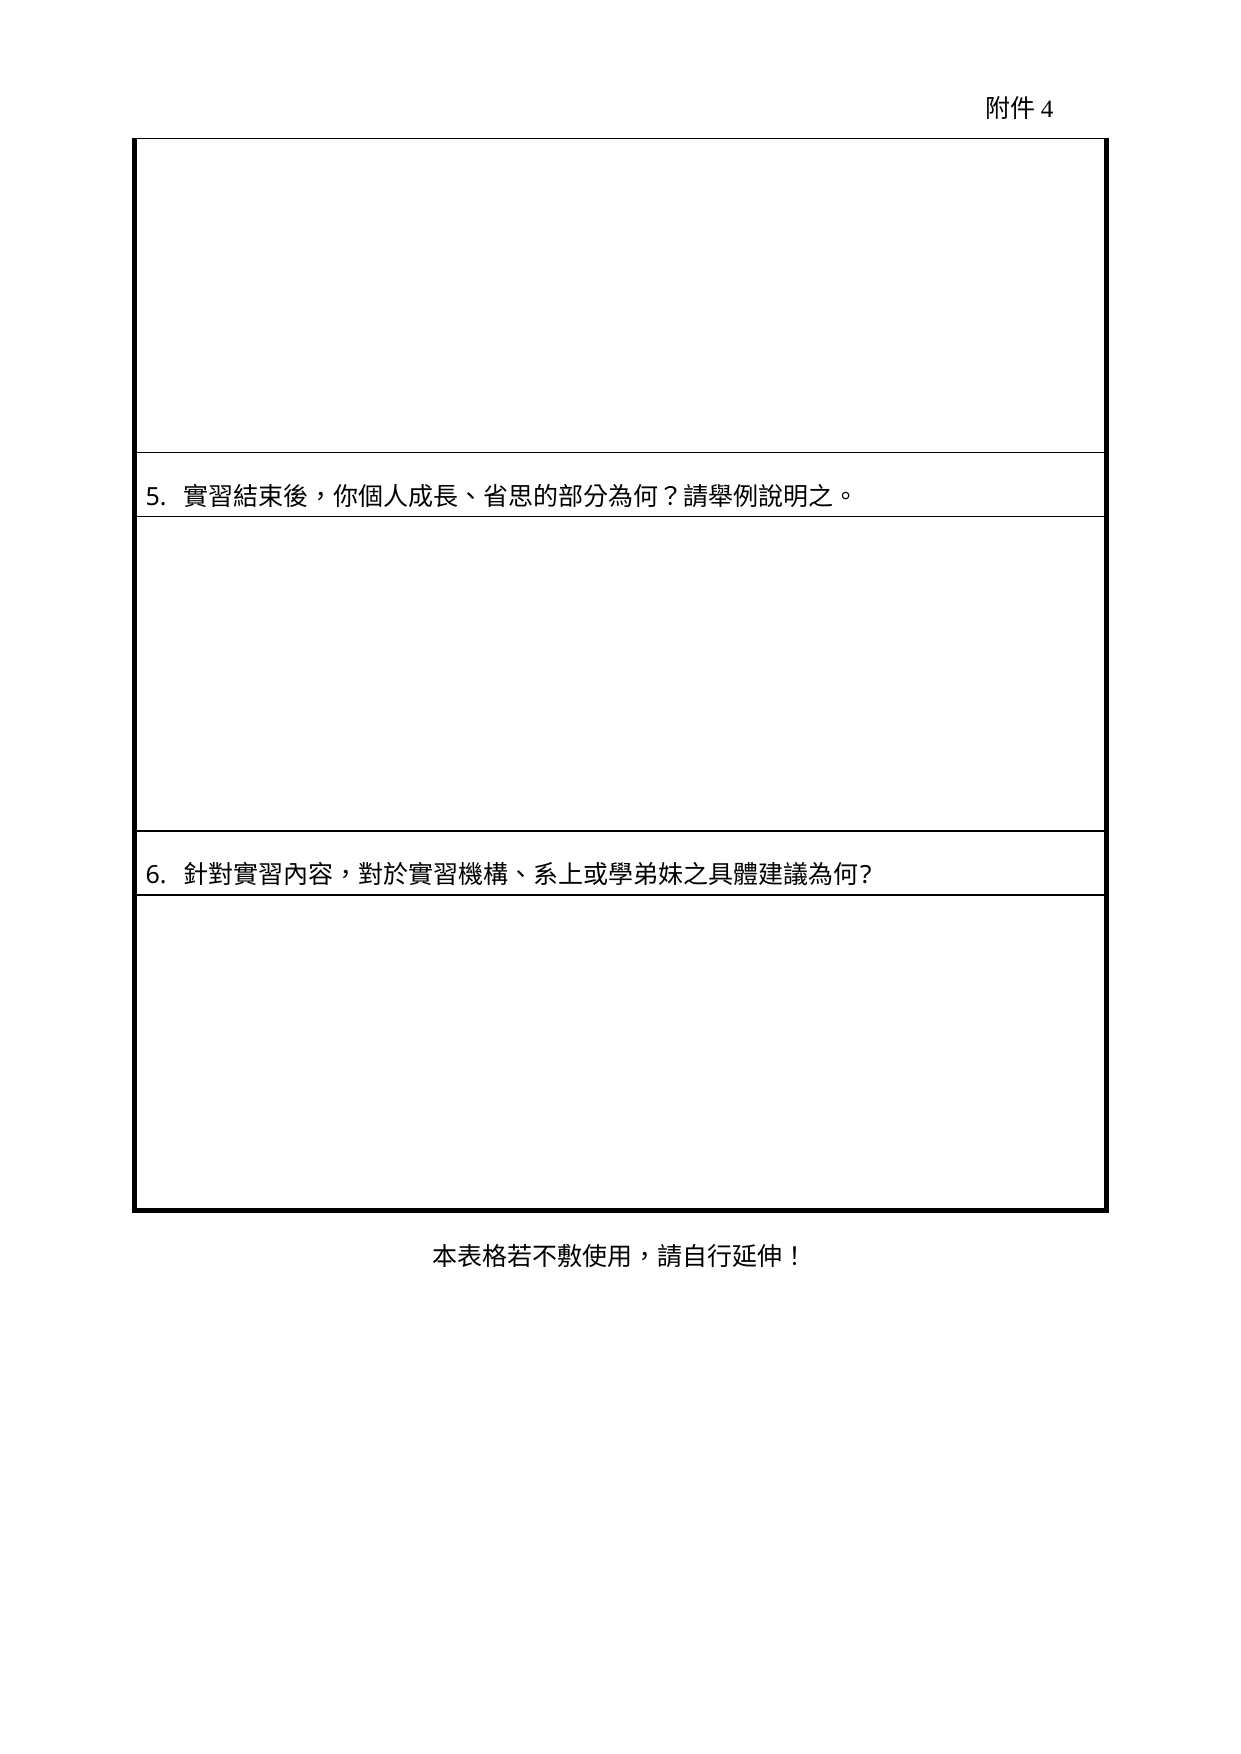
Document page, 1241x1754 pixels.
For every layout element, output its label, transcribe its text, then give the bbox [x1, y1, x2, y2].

table_cell [137, 139, 1104, 452]
table_cell [137, 517, 1104, 830]
table_cell 實習結束後，你個人成長、省思的部分為何？請舉例說明之。 [137, 453, 1104, 516]
table_cell 針對實習內容，對於實習機構、系上或學弟妹之具體建議為何? [137, 832, 1104, 894]
text 本表格若不敷使用，請自行延伸！ [187, 1213, 1053, 1275]
table_cell [137, 896, 1104, 1208]
